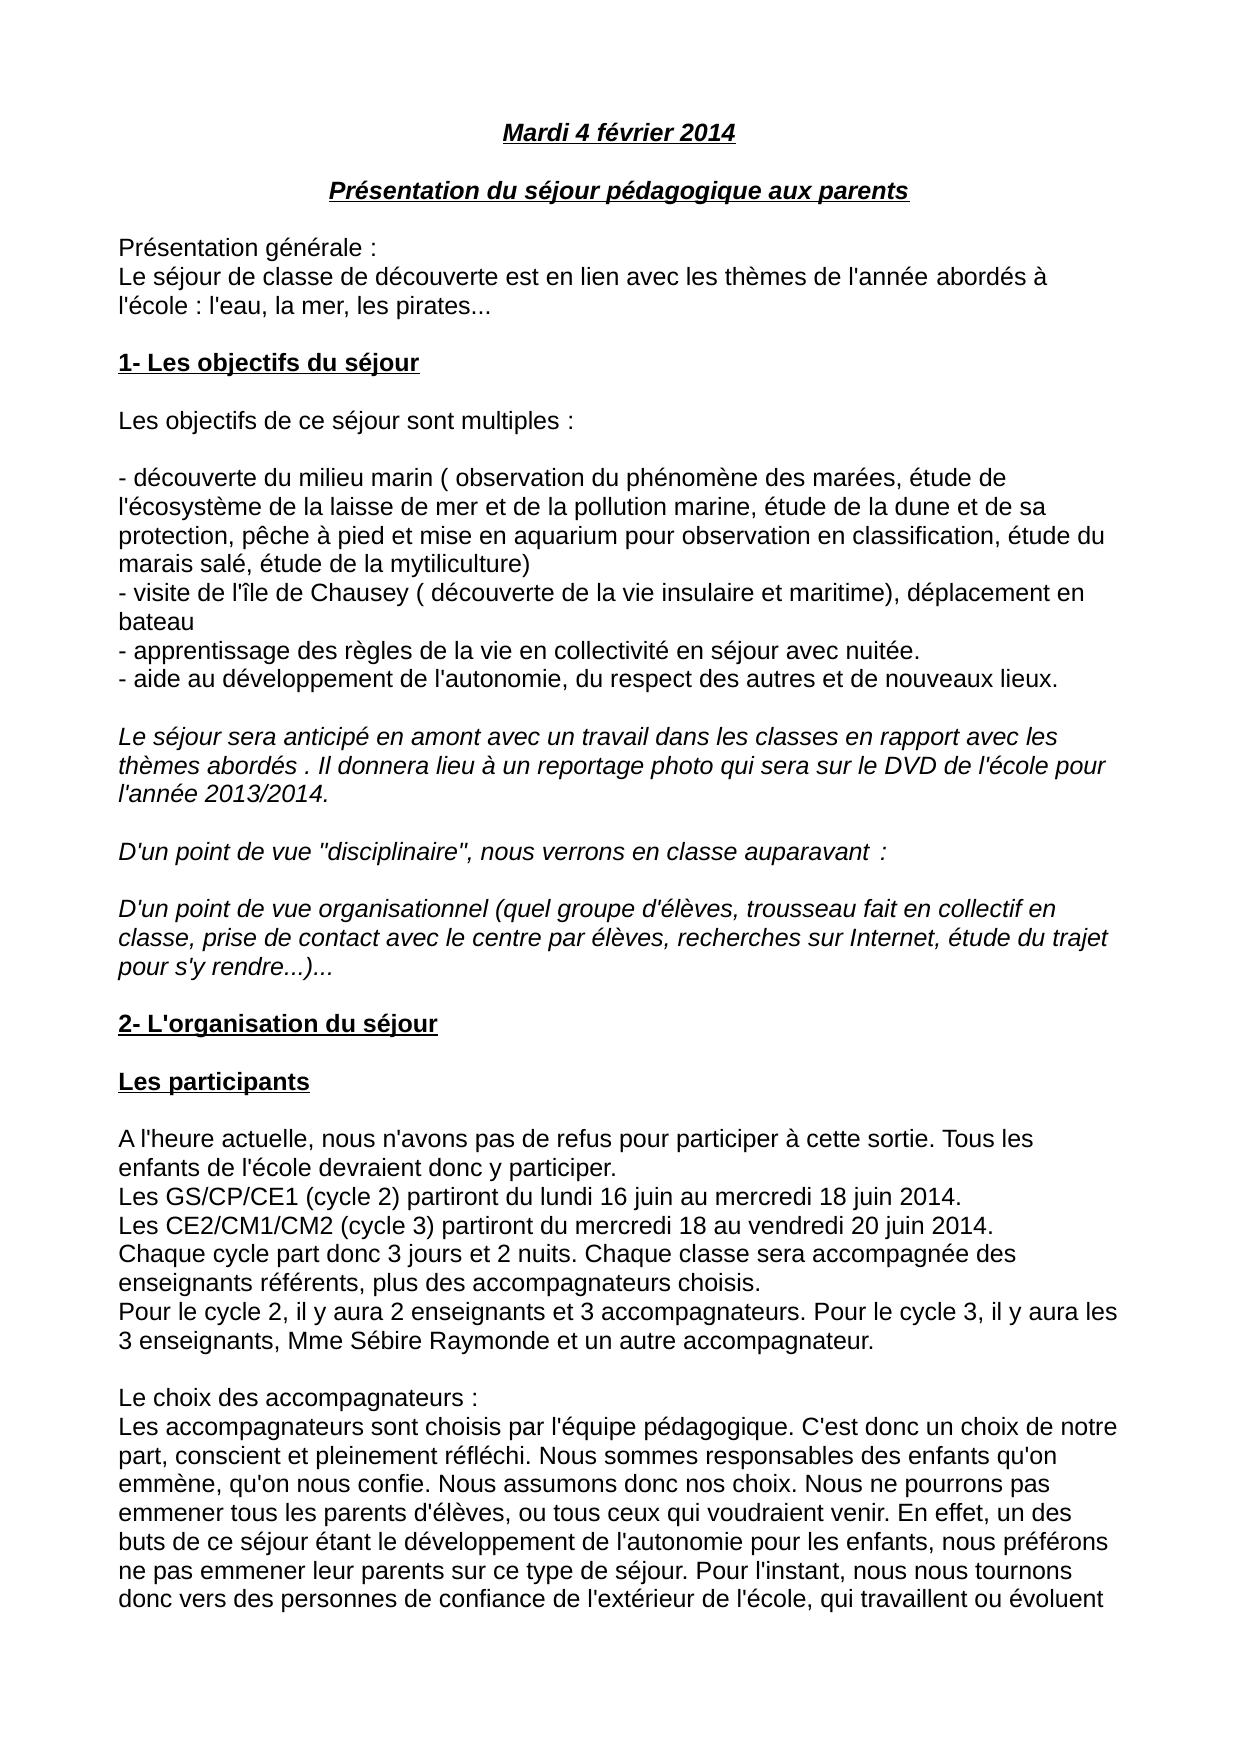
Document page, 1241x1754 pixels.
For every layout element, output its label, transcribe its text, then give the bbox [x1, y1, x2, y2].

text D'un point de vue organisationnel (quel groupe d'élèves, trousseau fait en collectif en classe, prise de contact avec le centre par élèves, recherches sur Internet, étude du trajet pour s'y rendre...)... [118, 866, 1122, 981]
text D'un point de vue "disciplinaire", nous verrons en classe auparavant : [118, 837, 1122, 866]
text Les CE2/CM1/CM2 (cycle 3) partiront du mercredi 18 au vendredi 20 juin 2014. [118, 1211, 1122, 1239]
text Mardi 4 février 2014 [118, 118, 1122, 147]
text Le séjour de classe de découverte est en lien avec les thèmes de l'année abordés à l'école : l'eau, la mer, les pirates... [118, 262, 1122, 319]
text Les accompagnateurs sont choisis par l'équipe pédagogique. C'est donc un choix de notre part, conscient et pleinement réfléchi. Nous sommes responsables des enfants qu'on emmène, qu'on nous confie. Nous assumons donc nos choix. Nous ne pourrons pas emmener tous les parents d'élèves, ou tous ceux qui voudraient venir. En effet, un des buts de ce séjour étant le développement de l'autonomie pour les enfants, nous préférons ne pas emmener leur parents sur ce type de séjour. Pour l'instant, nous nous tournons donc vers des personnes de confiance de l'extérieur de l'école, qui travaillent ou évoluent [118, 1412, 1122, 1613]
text Présentation générale : [118, 233, 1122, 262]
text - apprentissage des règles de la vie en collectivité en séjour avec nuitée. [118, 636, 1122, 664]
text Les objectifs de ce séjour sont multiples : [118, 406, 1122, 434]
text Les participants [118, 1067, 1122, 1096]
text Chaque cycle part donc 3 jours et 2 nuits. Chaque classe sera accompagnée des enseignants référents, plus des accompagnateurs choisis. [118, 1239, 1122, 1297]
text A l'heure actuelle, nous n'avons pas de refus pour participer à cette sortie. Tous les enfants de l'école devraient donc y participer. [118, 1124, 1122, 1182]
text 2- L'organisation du séjour [118, 1009, 1122, 1038]
text - visite de l'île de Chausey ( découverte de la vie insulaire et maritime), déplacement en bateau [118, 578, 1122, 636]
text - découverte du milieu marin ( observation du phénomène des marées, étude de l'écosystème de la laisse de mer et de la pollution marine, étude de la dune et de sa protection, pêche à pied et mise en aquarium pour observation en classification, étude du marais salé, étude de la mytiliculture) [118, 463, 1122, 578]
text Les GS/CP/CE1 (cycle 2) partiront du lundi 16 juin au mercredi 18 juin 2014. [118, 1182, 1122, 1211]
text Le séjour sera anticipé en amont avec un travail dans les classes en rapport avec les thèmes abordés . Il donnera lieu à un reportage photo qui sera sur le DVD de l'école pour l'année 2013/2014. [118, 722, 1122, 808]
text Pour le cycle 2, il y aura 2 enseignants et 3 accompagnateurs. Pour le cycle 3, il y aura les 3 enseignants, Mme Sébire Raymonde et un autre accompagnateur. [118, 1297, 1122, 1354]
text Présentation du séjour pédagogique aux parents [118, 176, 1122, 204]
text 1- Les objectifs du séjour [118, 348, 1122, 377]
text Le choix des accompagnateurs : [118, 1383, 1122, 1412]
text - aide au développement de l'autonomie, du respect des autres et de nouveaux lieux. [118, 664, 1122, 693]
